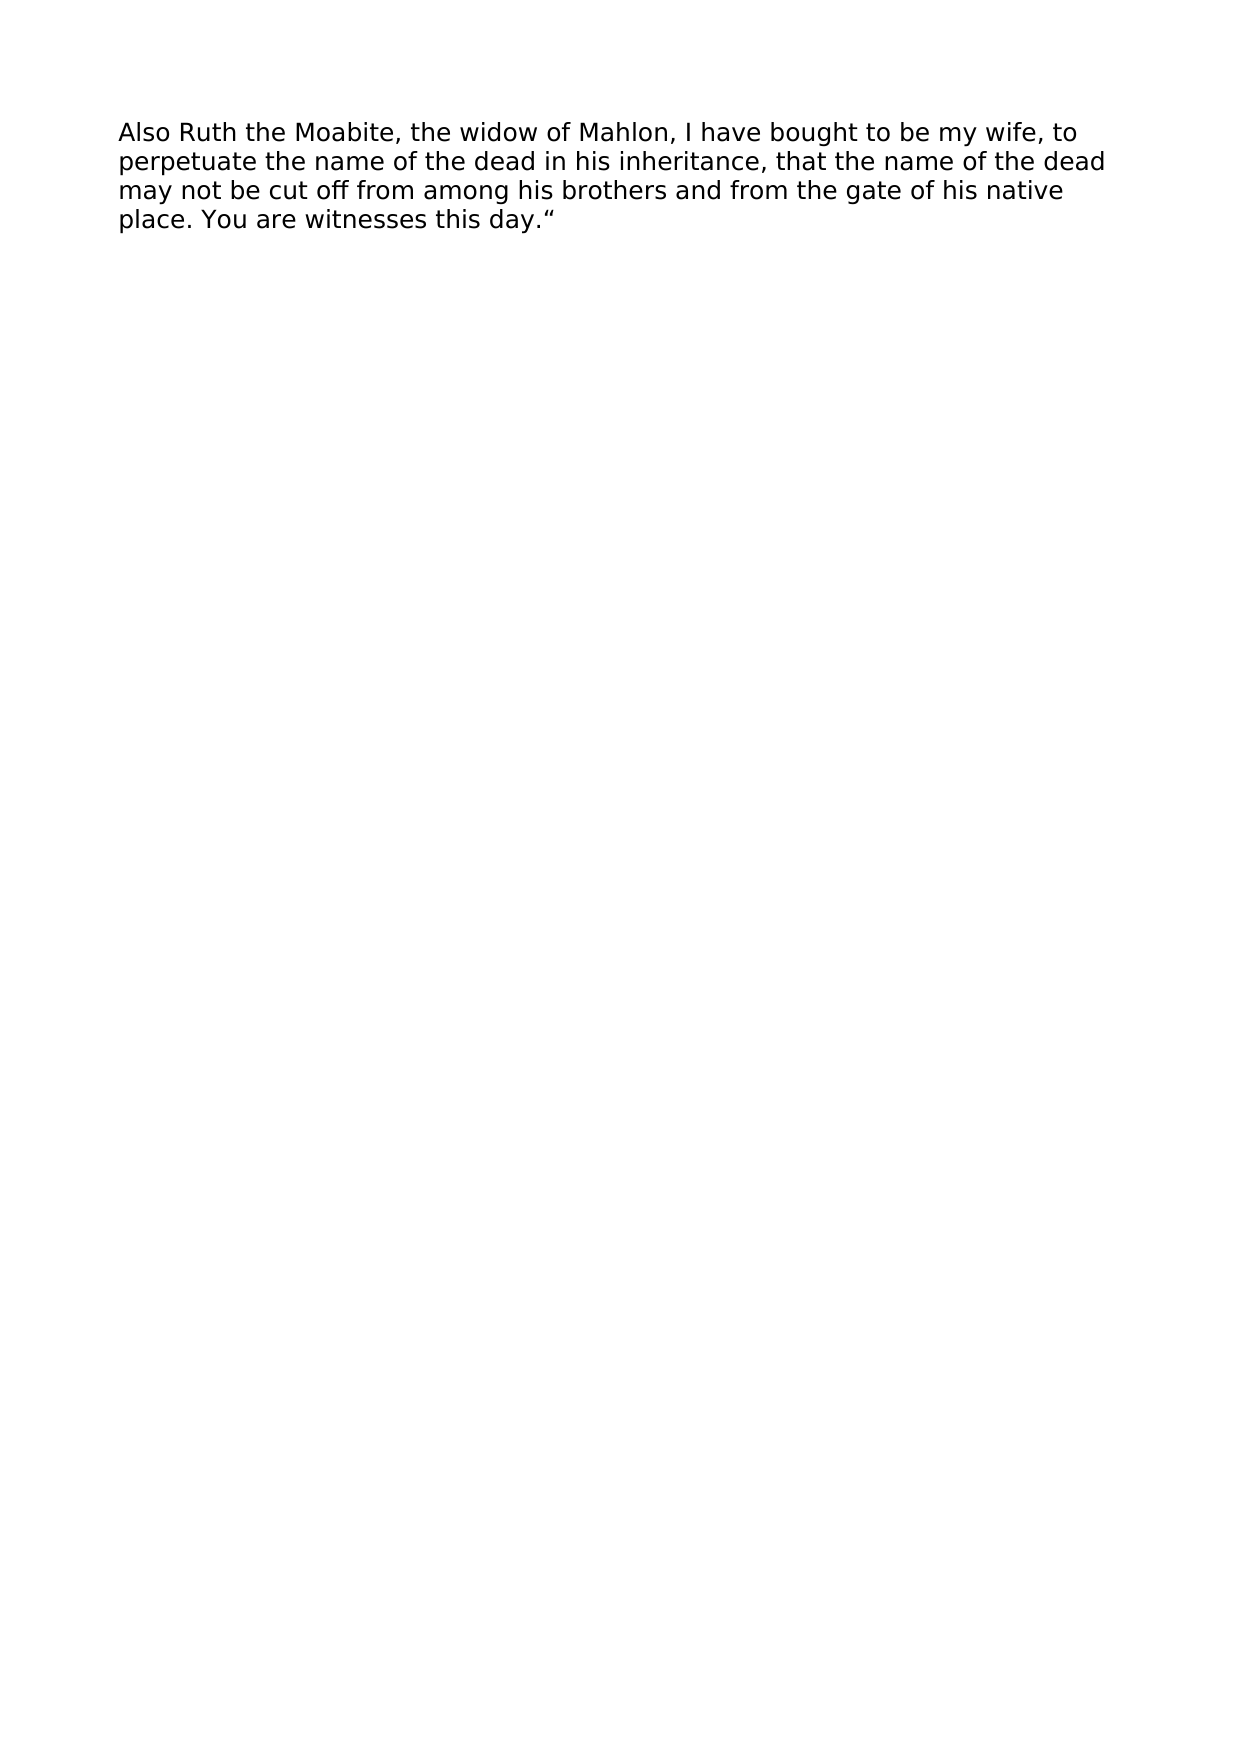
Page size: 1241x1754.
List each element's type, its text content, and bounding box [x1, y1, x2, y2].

text Also Ruth the Moabite, the widow of Mahlon, I have bought to be my wife, to perpetuate the name of the dead in his inheritance, that the name of the dead may not be cut off from among his brothers and from the gate of his native place. You are witnesses this day.“ [118, 118, 1122, 235]
